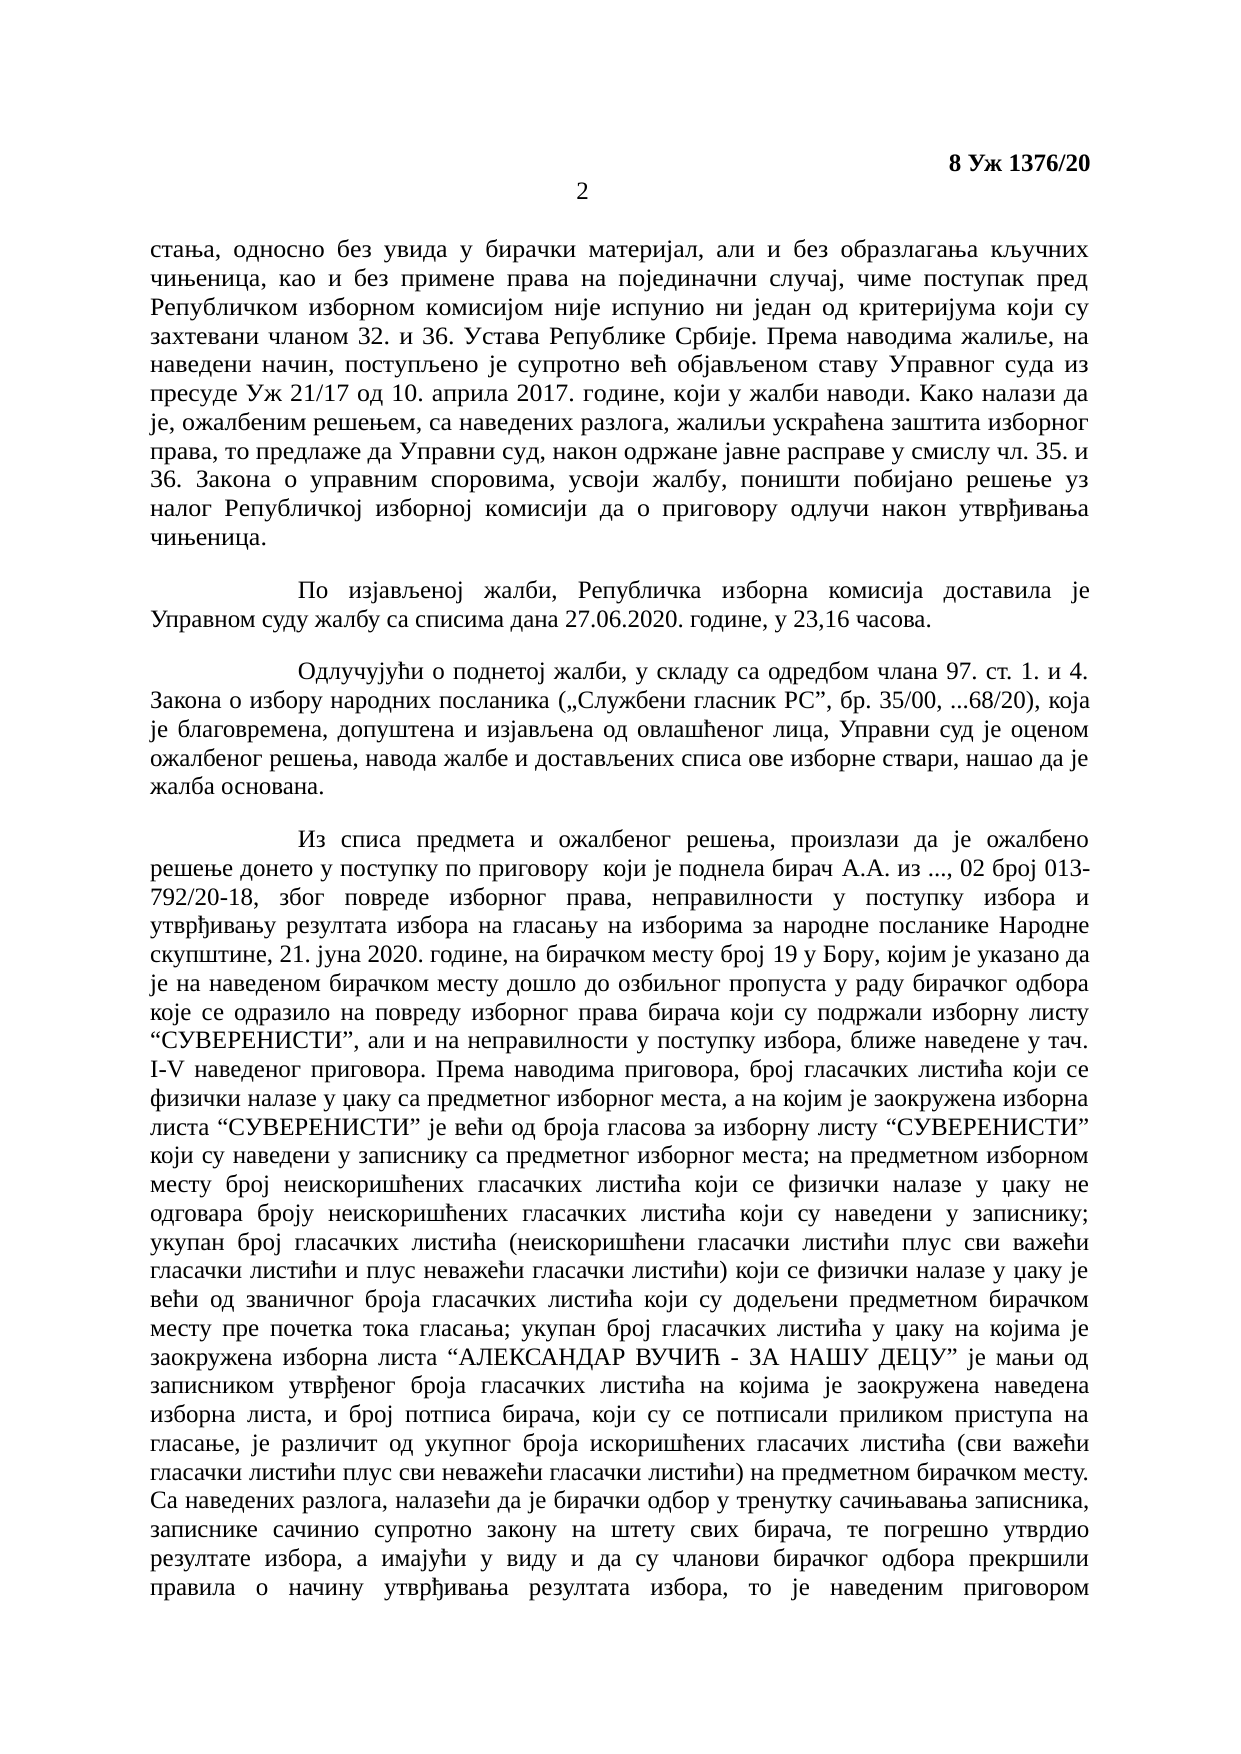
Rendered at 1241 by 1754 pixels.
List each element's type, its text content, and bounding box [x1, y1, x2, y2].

text стања, односно без увида у бирачки материјал, али и без образлагања кључних чињеница, као и без примене права на појединачни случај, чиме поступак пред Републичком изборном комисијом није испунио ни један од критеријума који су захтевани чланом 32. и 36. Устава Републике Србије. Према наводима жалиље, на наведени начин, поступљено је супротно већ објављеном ставу Управног суда из пресуде Уж 21/17 од 10. априла 2017. године, који у жалби наводи. Како налази да је, ожалбеним решењем, са наведених разлога, жалиљи ускраћена заштита изборног права, то предлаже да Управни суд, након одржане јавне расправе у смислу чл. 35. и 36. Закона о управним споровима, усвоји жалбу, поништи побијано решење уз налог Републичкој изборној комисији да о приговору одлучи након утврђивања чињеница. [150, 234, 1090, 551]
text Из списа предмета и ожалбеног решења, произлази да је ожалбено решење донето у поступку по приговору који је поднела бирач А.А. из ..., 02 број 013-792/20-18, због повреде изборног права, неправилности у поступку избора и утврђивању резултата избора на гласању на изборима за народне посланике Народне скупштине, 21. јуна 2020. године, на бирачком месту број 19 у Бору, којим је указано да је на наведеном бирачком месту дошло до озбиљног пропуста у раду бирачког одбора које се одразило на повреду изборног права бирача који су подржали изборну листу “СУВЕРЕНИСТИ”, али и на неправилности у поступку избора, ближе наведене у тач. I-V наведеног приговора. Према наводима приговора, број гласачких листића који се физички налазе у џаку са предметног изборног места, а на којим је заокружена изборна листа “СУВЕРЕНИСТИ” је већи од броја гласова за изборну листу “СУВЕРЕНИСТИ” који су наведени у записнику са предметног изборног места; на предметном изборном месту број неискоришћених гласачких листића који се физички налазе у џаку не одговара броју неискоришћених гласачких листића који су наведени у записнику; укупан број гласачких листића (неискоришћени гласачки листићи плус сви важећи гласачки листићи и плус неважећи гласачки листићи) који се физички налазе у џаку је већи од званичног броја гласачких листића који су додељени предметном бирачком месту пре почетка тока гласања; укупан број гласачких листића у џаку на којима је заокружена изборна листа “АЛЕКСАНДАР ВУЧИЋ - ЗА НАШУ ДЕЦУ” је мањи од записником утврђеног броја гласачких листића на којима је заокружена наведена изборна листа, и број потписа бирача, који су се потписали приликом приступа на гласање, је различит од укупног броја искоришћених гласачих листића (сви важећи гласачки листићи плус сви неважећи гласачки листићи) на предметном бирачком месту. Са наведених разлога, налазећи да је бирачки одбор у тренутку сачињавања записника, записнике сачинио супротно закону на штету свих бирача, те погрешно утврдио резултате избора, а имајући у виду и да су чланови бирачког одбора прекршили правила о начину утврђивања резултата избора, то је наведеним приговором [150, 824, 1090, 1601]
text По изјављеној жалби, Републичка изборна комисија доставила је Управном суду жалбу са списима дана 27.06.2020. године, у 23,16 часова. [150, 575, 1090, 632]
text Oдлучујући о поднетој жалби, у складу са одредбом члана 97. ст. 1. и 4. Закона о избору народних посланика („Службени гласник РС”, бр. 35/00, ...68/20), која је благовремена, допуштена и изјављена од овлашћеног лица, Управни суд је оценом ожалбеног решења, навода жалбе и достављених списа ове изборне ствари, нашао да је жалба основана. [150, 656, 1090, 800]
